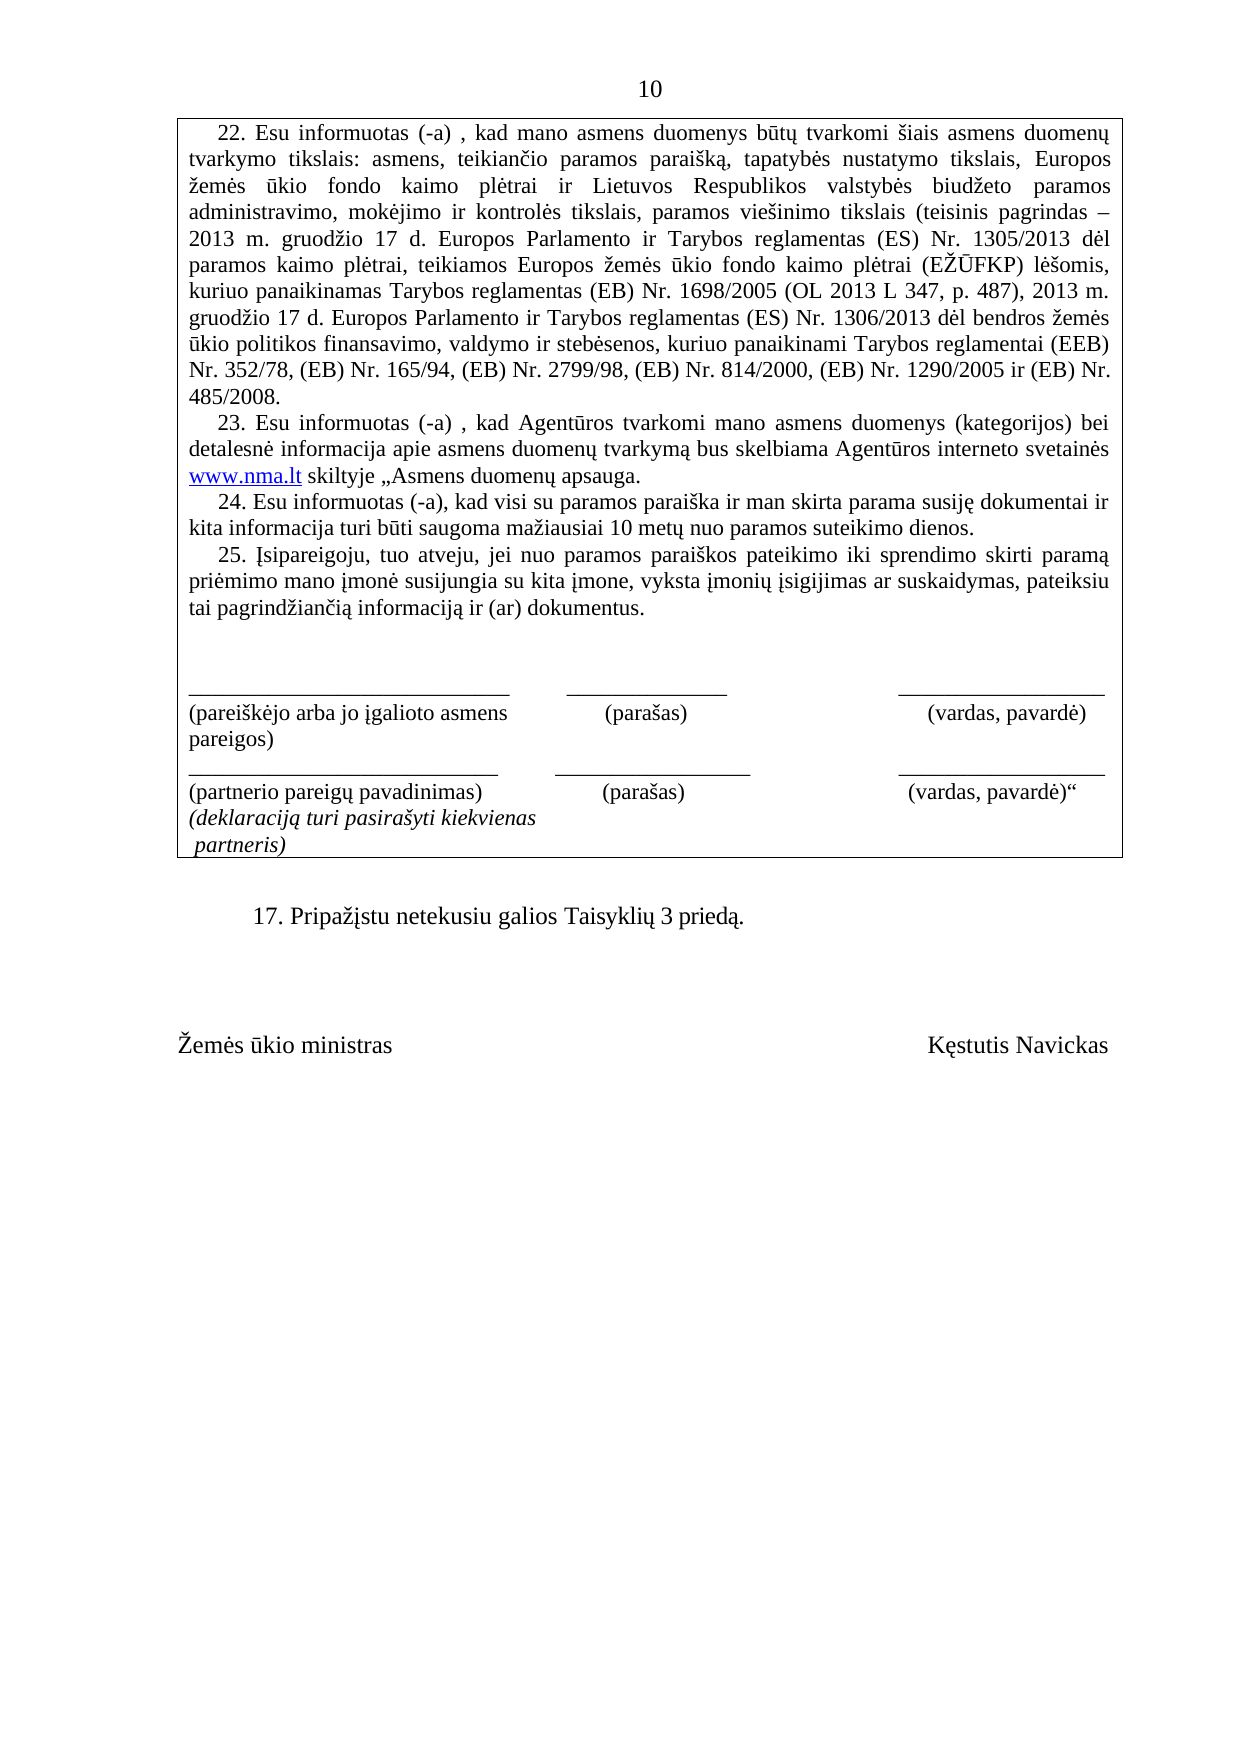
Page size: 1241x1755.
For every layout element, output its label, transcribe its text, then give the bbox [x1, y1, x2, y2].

text 17. Pripažįstu netekusiu galios Taisyklių 3 priedą. [177, 901, 1122, 930]
text Žemės ūkio ministras Kęstutis Navickas [177, 1031, 1122, 1059]
table_cell 22. Esu informuotas (-a) , kad mano asmens duomenys būtų tvarkomi šiais asmens duomenų tvarkymo tikslais: asmens, teikiančio paramos paraišką, tapatybės nustatymo tikslais, Europos žemės ūkio fondo kaimo plėtrai ir Lietuvos Respublikos valstybės biudžeto paramos administravimo, mokėjimo ir kontrolės tikslais, paramos viešinimo tikslais (teisinis pagrindas – 2013 m. gruodžio 17 d. Europos Parlamento ir Tarybos reglamentas (ES) Nr. 1305/2013 dėl paramos kaimo plėtrai, teikiamos Europos žemės ūkio fondo kaimo plėtrai (EŽŪFKP) lėšomis, kuriuo panaikinamas Tarybos reglamentas (EB) Nr. 1698/2005 (OL 2013 L 347, p. 487), 2013 m. gruodžio 17 d. Europos Parlamento ir Tarybos reglamentas (ES) Nr. 1306/2013 dėl bendros žemės ūkio politikos finansavimo, valdymo ir stebėsenos, kuriuo panaikinami Tarybos reglamentai (EEB) Nr. 352/78, (EB) Nr. 165/94, (EB) Nr. 2799/98, (EB) Nr. 814/2000, (EB) Nr. 1290/2005 ir (EB) Nr. 485/2008. 23. Esu informuotas (-a) , kad Agentūros tvarkomi mano asmens duomenys (kategorijos) bei detalesnė informacija apie asmens duomenų tvarkymą bus skelbiama Agentūros interneto svetainės www.nma.lt skiltyje „Asmens duomenų apsauga. 24. Esu informuotas (-a), kad visi su paramos paraiška ir man skirta parama susiję dokumentai ir kita informacija turi būti saugoma mažiausiai 10 metų nuo paramos suteikimo dienos. 25. Įsipareigoju, tuo atveju, jei nuo paramos paraiškos pateikimo iki sprendimo skirti paramą priėmimo mano įmonė susijungia su kita įmone, vyksta įmonių įsigijimas ar suskaidymas, pateiksiu tai pagrindžiančią informaciją ir (ar) dokumentus. ____________________________ ______________ __________________ (pareiškėjo arba jo įgalioto asmens (parašas) (vardas, pavardė) pareigos) ___________________________ _________________ __________________ (partnerio pareigų pavadinimas) (parašas) (vardas, pavardė)“ (deklaraciją turi pasirašyti kiekvienas partneris) [178, 119, 1122, 857]
